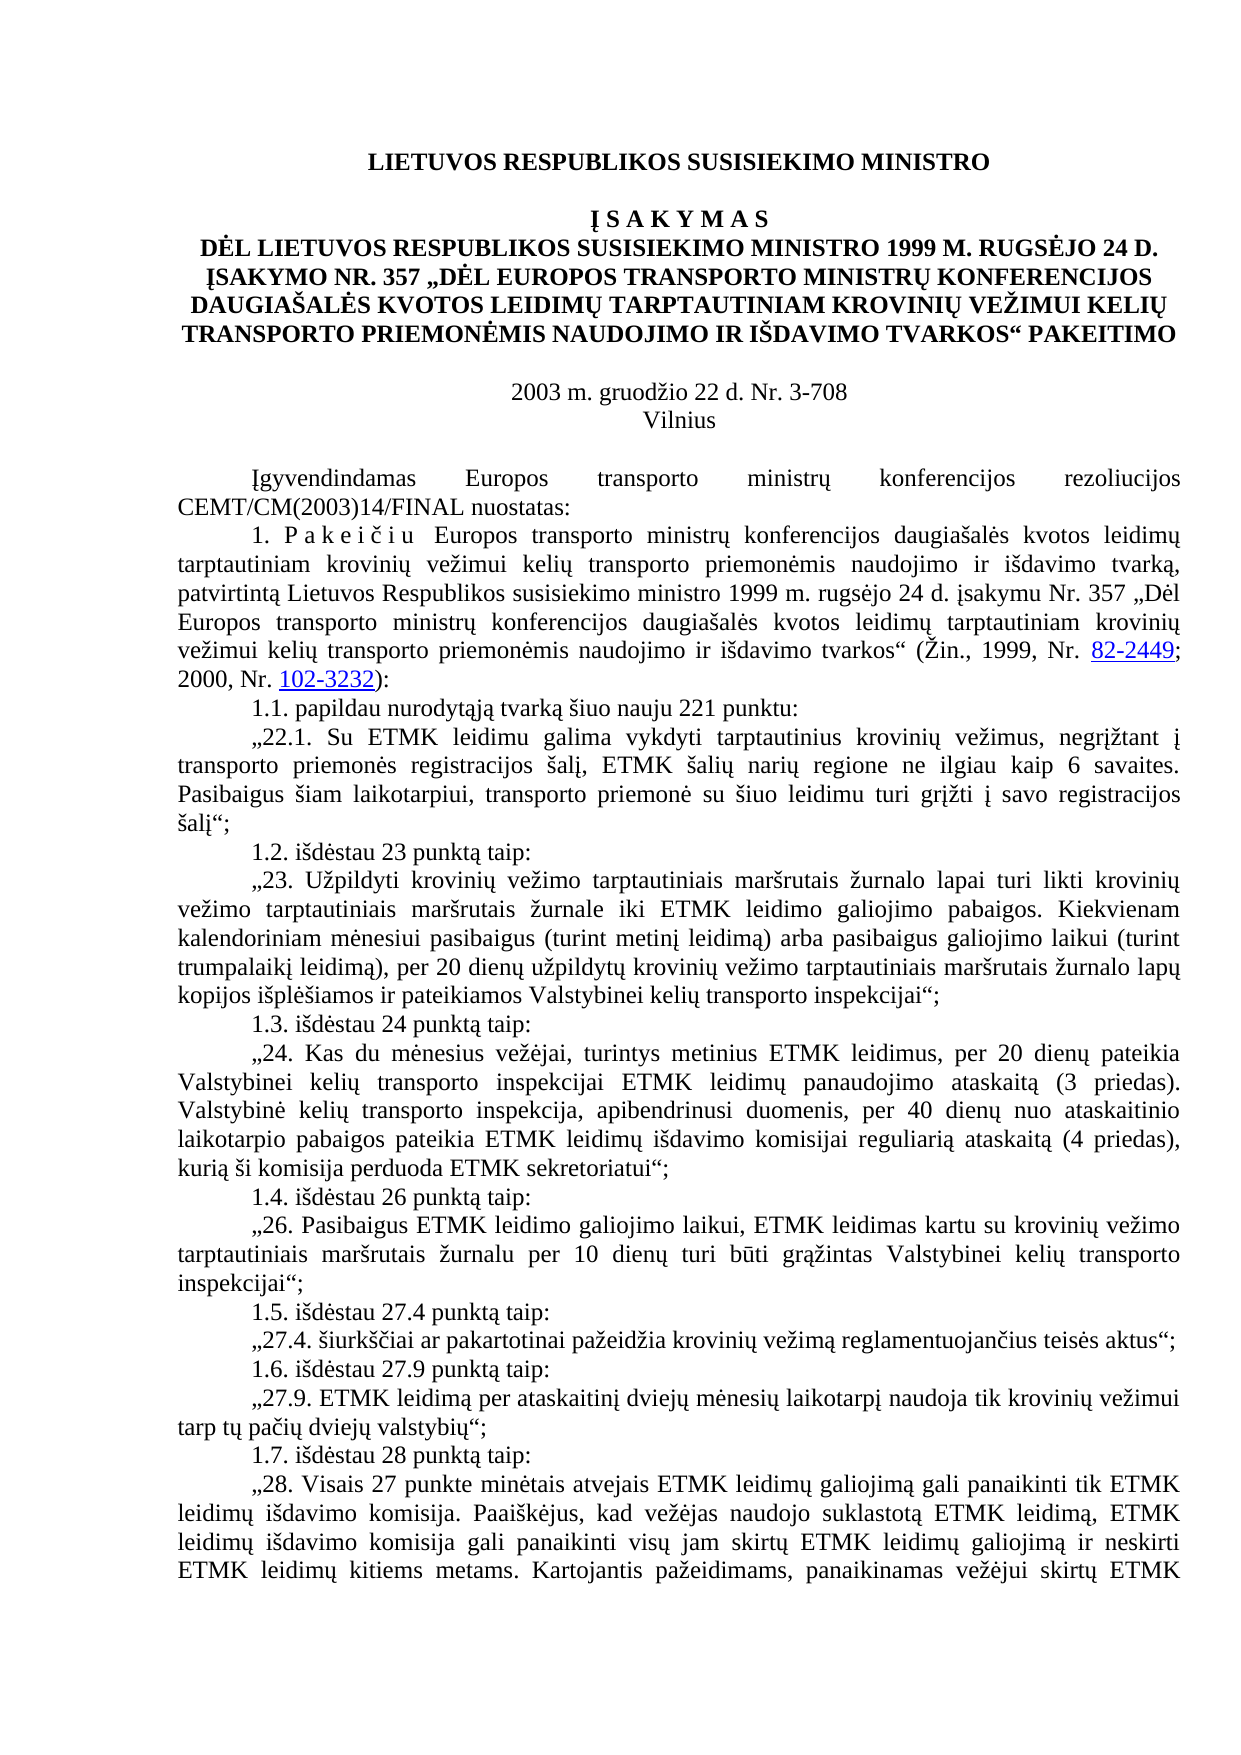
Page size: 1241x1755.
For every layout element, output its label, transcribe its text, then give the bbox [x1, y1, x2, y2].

text „27.9. ETMK leidimą per ataskaitinį dviejų mėnesių laikotarpį naudoja tik krovinių vežimui tarp tų pačių dviejų valstybių“; [177, 1383, 1181, 1441]
text 1.5. išdėstau 27.4 punktą taip: [177, 1297, 1181, 1326]
text 1.7. išdėstau 28 punktą taip: [177, 1441, 1181, 1469]
text DĖL LIETUVOS RESPUBLIKOS SUSISIEKIMO MINISTRO 1999 M. RUGSĖJO 24 D. ĮSAKYMO NR. 357 „DĖL EUROPOS TRANSPORTO MINISTRŲ KONFERENCIJOS DAUGIAŠALĖS KVOTOS LEIDIMŲ TARPTAUTINIAM KROVINIŲ VEŽIMUI KELIŲ TRANSPORTO PRIEMONĖMIS NAUDOJIMO IR IŠDAVIMO TVARKOS“ PAKEITIMO [177, 233, 1181, 348]
text Įgyvendindamas Europos transporto ministrų konferencijos rezoliucijos CEMT/CM(2003)14/FINAL nuostatas: [177, 463, 1181, 521]
text 1.1. papildau nurodytąją tvarką šiuo nauju 221 punktu: [177, 693, 1181, 722]
text „28. Visais 27 punkte minėtais atvejais ETMK leidimų galiojimą gali panaikinti tik ETMK leidimų išdavimo komisija. Paaiškėjus, kad vežėjas naudojo suklastotą ETMK leidimą, ETMK leidimų išdavimo komisija gali panaikinti visų jam skirtų ETMK leidimų galiojimą ir neskirti ETMK leidimų kitiems metams. Kartojantis pažeidimams, panaikinamas vežėjui skirtų ETMK [177, 1469, 1181, 1584]
text 1.6. išdėstau 27.9 punktą taip: [177, 1354, 1181, 1383]
text 1.3. išdėstau 24 punktą taip: [177, 1009, 1181, 1038]
text „22.1. Su ETMK leidimu galima vykdyti tarptautinius krovinių vežimus, negrįžtant į transporto priemonės registracijos šalį, ETMK šalių narių regione ne ilgiau kaip 6 savaites. Pasibaigus šiam laikotarpiui, transporto priemonė su šiuo leidimu turi grįžti į savo registracijos šalį“; [177, 722, 1181, 837]
text „26. Pasibaigus ETMK leidimo galiojimo laikui, ETMK leidimas kartu su krovinių vežimo tarptautiniais maršrutais žurnalu per 10 dienų turi būti grąžintas Valstybinei kelių transporto inspekcijai“; [177, 1211, 1181, 1297]
text Vilnius [177, 406, 1181, 434]
text „24. Kas du mėnesius vežėjai, turintys metinius ETMK leidimus, per 20 dienų pateikia Valstybinei kelių transporto inspekcijai ETMK leidimų panaudojimo ataskaitą (3 priedas). Valstybinė kelių transporto inspekcija, apibendrinusi duomenis, per 40 dienų nuo ataskaitinio laikotarpio pabaigos pateikia ETMK leidimų išdavimo komisijai reguliarią ataskaitą (4 priedas), kurią ši komisija perduoda ETMK sekretoriatui“; [177, 1038, 1181, 1182]
text 2003 m. gruodžio 22 d. Nr. 3-708 [177, 377, 1181, 406]
text „23. Užpildyti krovinių vežimo tarptautiniais maršrutais žurnalo lapai turi likti krovinių vežimo tarptautiniais maršrutais žurnale iki ETMK leidimo galiojimo pabaigos. Kiekvienam kalendoriniam mėnesiui pasibaigus (turint metinį leidimą) arba pasibaigus galiojimo laikui (turint trumpalaikį leidimą), per 20 dienų užpildytų krovinių vežimo tarptautiniais maršrutais žurnalo lapų kopijos išplėšiamos ir pateikiamos Valstybinei kelių transporto inspekcijai“; [177, 866, 1181, 1009]
text 1.2. išdėstau 23 punktą taip: [177, 837, 1181, 866]
text 1.4. išdėstau 26 punktą taip: [177, 1182, 1181, 1211]
text Į S A K Y M A S [177, 204, 1181, 233]
text „27.4. šiurkščiai ar pakartotinai pažeidžia krovinių vežimą reglamentuojančius teisės aktus“; [177, 1326, 1181, 1354]
text 1. Pakeičiu Europos transporto ministrų konferencijos daugiašalės kvotos leidimų tarptautiniam krovinių vežimui kelių transporto priemonėmis naudojimo ir išdavimo tvarką, patvirtintą Lietuvos Respublikos susisiekimo ministro 1999 m. rugsėjo 24 d. įsakymu Nr. 357 „Dėl Europos transporto ministrų konferencijos daugiašalės kvotos leidimų tarptautiniam krovinių vežimui kelių transporto priemonėmis naudojimo ir išdavimo tvarkos“ (Žin., 1999, Nr. 82-2449; 2000, Nr. 102-3232): [177, 521, 1181, 693]
text LIETUVOS RESPUBLIKOS SUSISIEKIMO MINISTRO [177, 147, 1181, 176]
